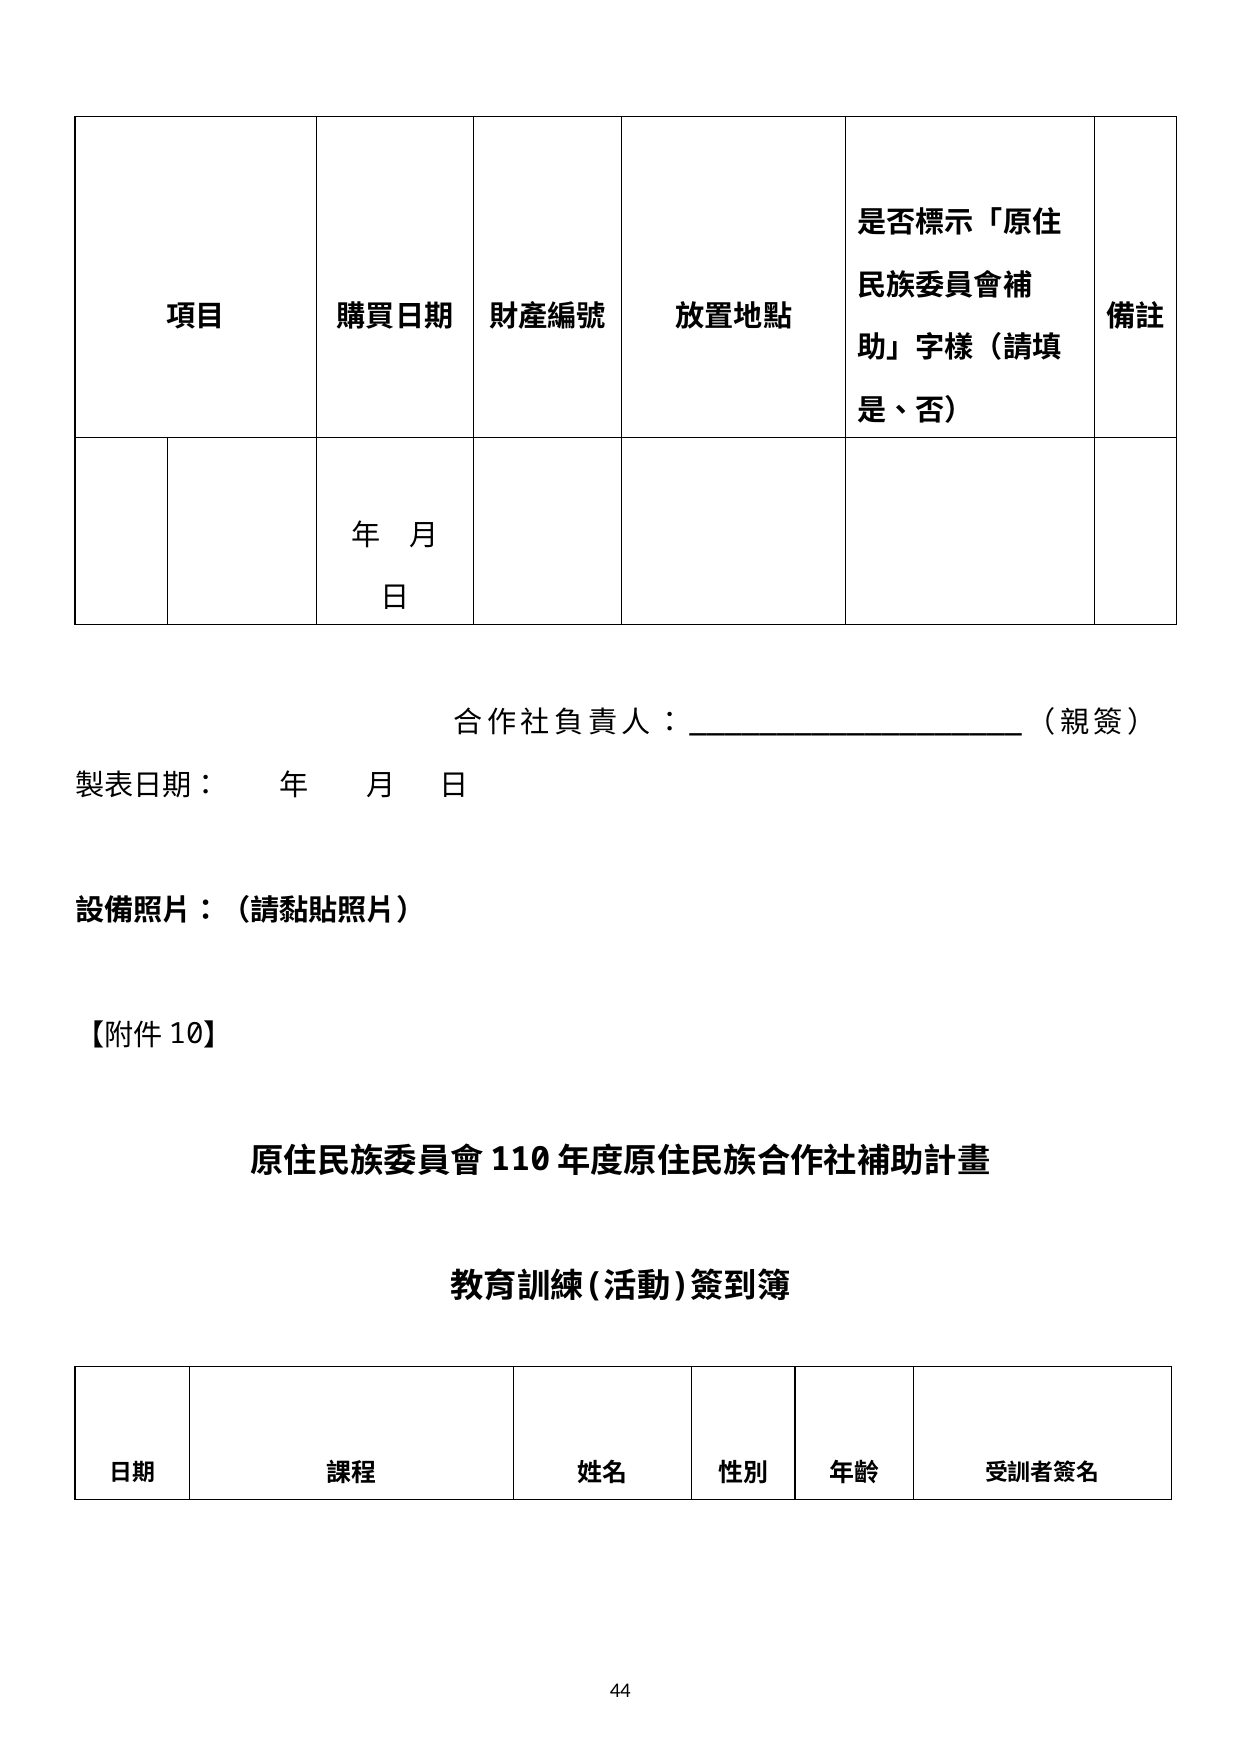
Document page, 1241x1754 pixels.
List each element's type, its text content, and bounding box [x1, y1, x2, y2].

table_header 姓名 [514, 1367, 691, 1499]
table_header 購買日期 [317, 117, 473, 437]
text 原住民族委員會110年度原住民族合作社補助計畫 [75, 1116, 1165, 1178]
table_cell [474, 438, 621, 624]
table_cell [1095, 438, 1176, 624]
table_header 放置地點 [622, 117, 845, 437]
table_header 年齡 [796, 1367, 913, 1499]
table_header 是否標示「原住民族委員會補助」字樣（請填是、否） [846, 117, 1094, 437]
table_header 課程 [190, 1367, 513, 1499]
table_header 財產編號 [474, 117, 621, 437]
table_cell [846, 438, 1094, 624]
table_header 備註 [1095, 117, 1176, 437]
table_header 性別 [692, 1367, 794, 1499]
text 合作社負責人：___________________（親簽） 製表日期： 年 月 日 [75, 678, 1156, 803]
table_cell 年 月 日 [317, 438, 473, 624]
text 教育訓練(活動)簽到簿 [75, 1241, 1165, 1303]
table_cell [76, 438, 167, 624]
table_header 受訓者簽名 [914, 1367, 1171, 1499]
table_header 日期 [76, 1367, 189, 1499]
table_cell [168, 438, 316, 624]
text 設備照片：（請黏貼照片） [75, 866, 1165, 928]
table_header 項目 [76, 117, 316, 437]
table_cell [622, 438, 845, 624]
text 【附件10】 [75, 991, 1165, 1053]
